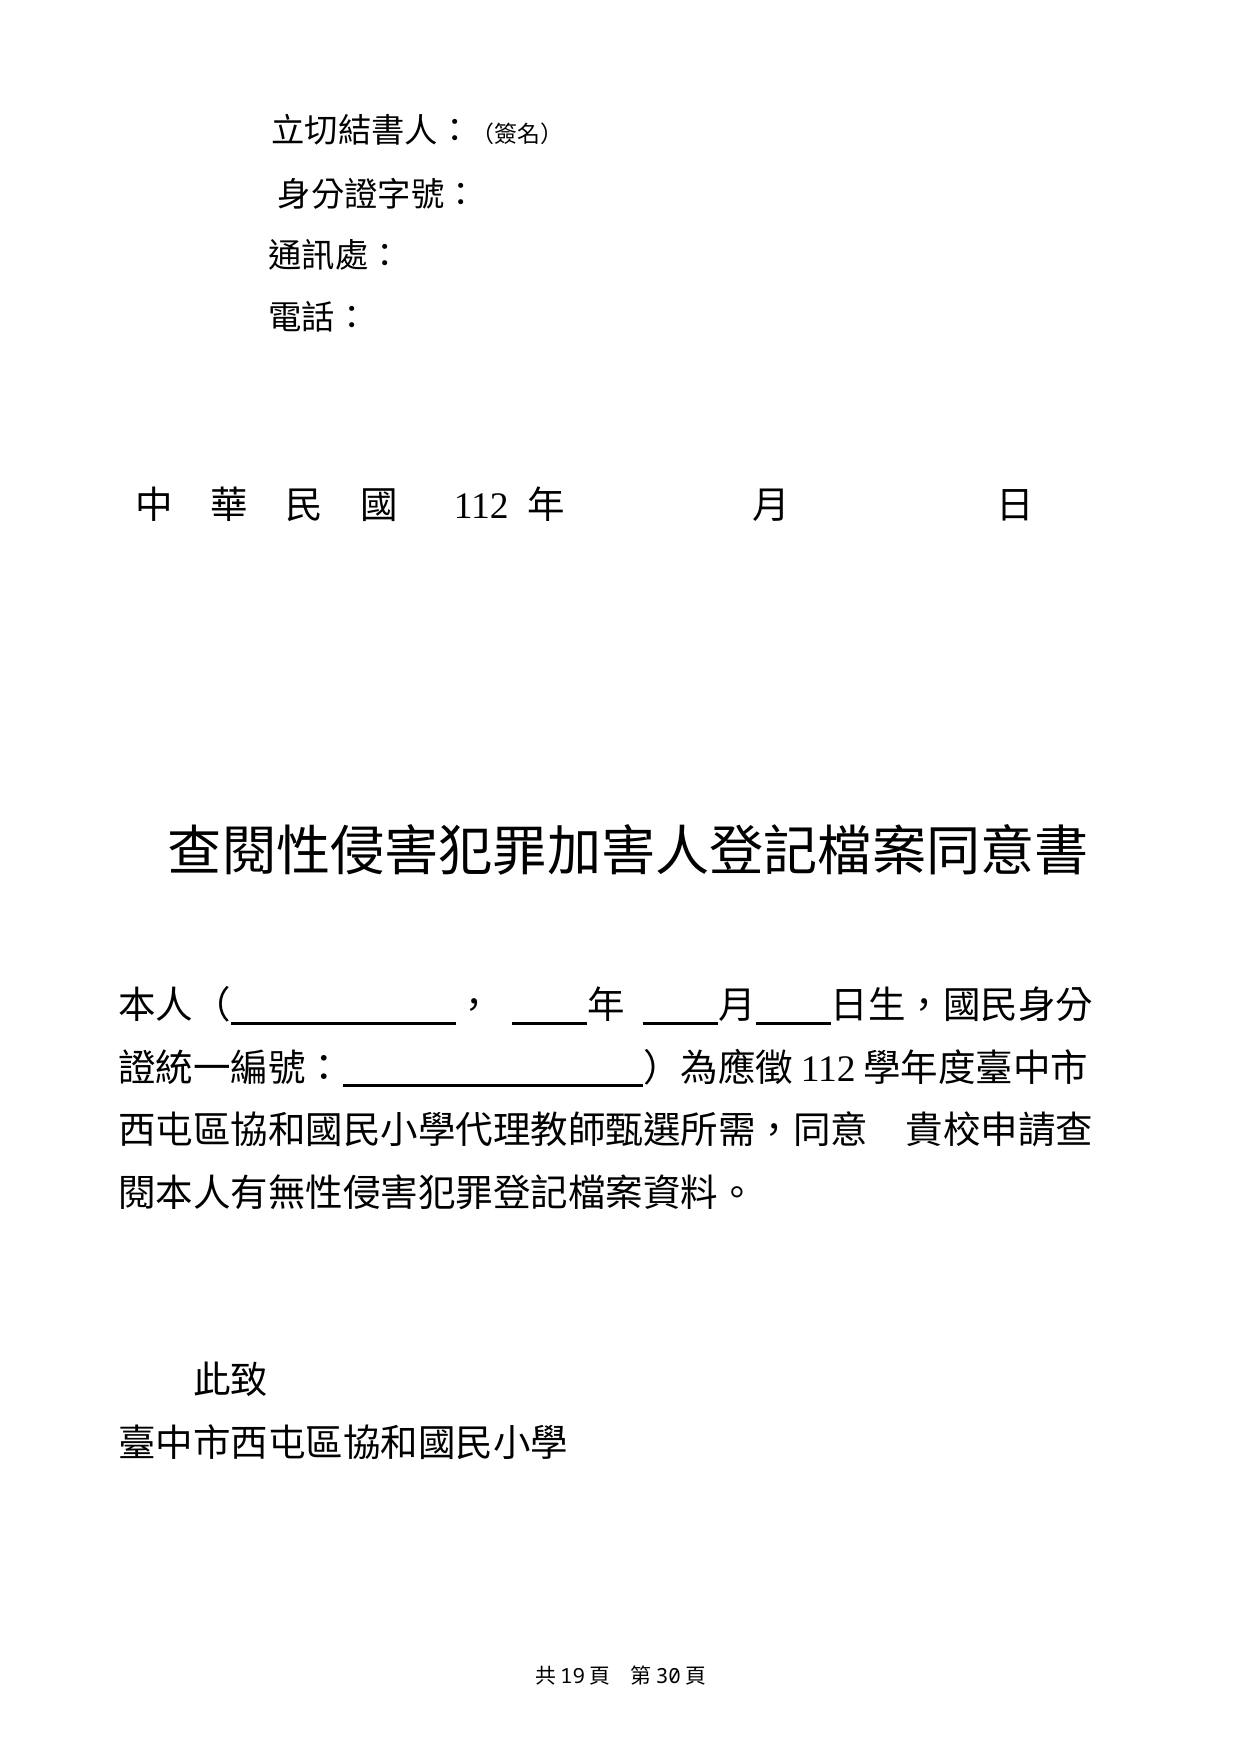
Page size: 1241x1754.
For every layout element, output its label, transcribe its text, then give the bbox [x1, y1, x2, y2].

text 此致 [118, 1336, 1122, 1398]
text 查閱性侵害犯罪加害人登記檔案同意書 [118, 773, 1138, 898]
text 立切結書人：（簽名） [118, 86, 1122, 148]
text 中 華 民 國 112 年 月 日 [118, 461, 1122, 523]
text 電話： [118, 273, 1122, 336]
text 身分證字號： [118, 148, 1122, 211]
text 本人（ ， 年 月 日生，國民身分證統一編號： ）為應徵112學年度臺中市西屯區協和國民小學代理教師甄選所需，同意 貴校申請查閱本人有無性侵害犯罪登記檔案資料。 [118, 961, 1122, 1211]
text 臺中市西屯區協和國民小學 [118, 1398, 1122, 1461]
text 通訊處： [118, 211, 1122, 273]
